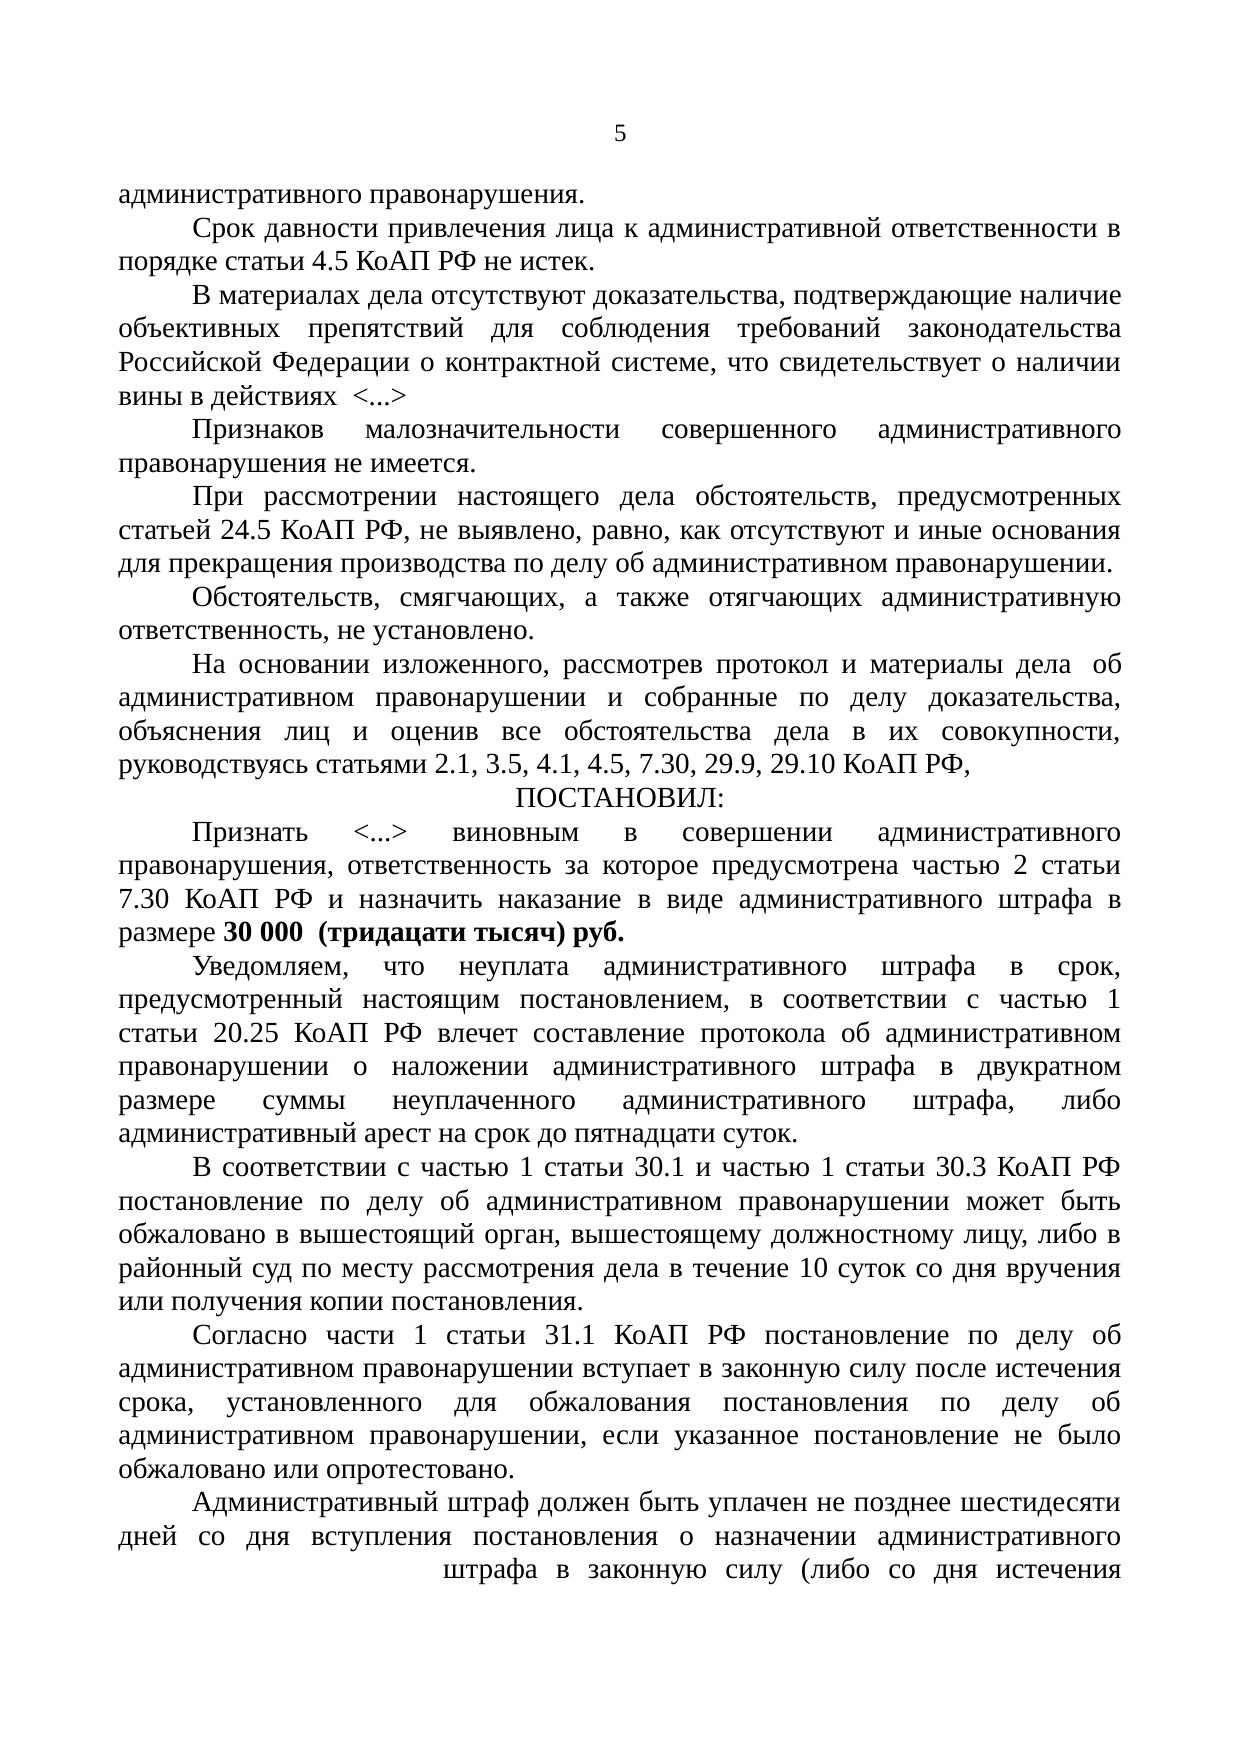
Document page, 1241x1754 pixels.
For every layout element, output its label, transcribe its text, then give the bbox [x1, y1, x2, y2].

text Административный штраф должен быть уплачен не позднее шестидесяти дней со дня вступления постановления о назначении административного штрафа в законную силу (либо со дня истечения [118, 1484, 1122, 1585]
text Срок давности привлечения лица к административной ответственности в порядке статьи 4.5 КоАП РФ не истек. [118, 210, 1122, 277]
text Согласно части 1 статьи 31.1 КоАП РФ постановление по делу об административном правонарушении вступает в законную силу после истечения срока, установленного для обжалования постановления по делу об административном правонарушении, если указанное постановление не было обжаловано или опротестовано. [118, 1317, 1122, 1484]
text административного правонарушения. [118, 176, 1122, 210]
text В соответствии с частью 1 статьи 30.1 и частью 1 статьи 30.3 КоАП РФ постановление по делу об административном правонарушении может быть обжаловано в вышестоящий орган, вышестоящему должностному лицу, либо в районный суд по месту рассмотрения дела в течение 10 суток со дня вручения или получения копии постановления. [118, 1149, 1122, 1317]
text Признаков малозначительности совершенного административного правонарушения не имеется. [118, 411, 1122, 478]
text Уведомляем, что неуплата административного штрафа в срок, предусмотренный настоящим постановлением, в соответствии с частью 1 статьи 20.25 КоАП РФ влечет составление протокола об административном правонарушении о наложении административного штрафа в двукратном размере суммы неуплаченного административного штрафа, либо административный арест на срок до пятнадцати суток. [118, 948, 1122, 1149]
text В материалах дела отсутствуют доказательства, подтверждающие наличие объективных препятствий для соблюдения требований законодательства Российской Федерации о контрактной системе, что свидетельствует о наличии вины в действиях <...> [118, 277, 1122, 411]
text На основании изложенного, рассмотрев протокол и материалы дела об административном правонарушении и собранные по делу доказательства, объяснения лиц и оценив все обстоятельства дела в их совокупности, руководствуясь статьями 2.1, 3.5, 4.1, 4.5, 7.30, 29.9, 29.10 КоАП РФ, [118, 646, 1122, 780]
text При рассмотрении настоящего дела обстоятельств, предусмотренных статьей 24.5 КоАП РФ, не выявлено, равно, как отсутствуют и иные основания для прекращения производства по делу об административном правонарушении. [118, 478, 1122, 579]
text Обстоятельств, смягчающих, а также отягчающих административную ответственность, не установлено. [118, 579, 1122, 646]
text Признать <...> виновным в совершении административного правонарушения, ответственность за которое предусмотрена частью 2 статьи 7.30 КоАП РФ и назначить наказание в виде административного штрафа в размере 30 000 (тридацати тысяч) руб. [118, 814, 1122, 948]
text ПОСТАНОВИЛ: [118, 780, 1122, 814]
